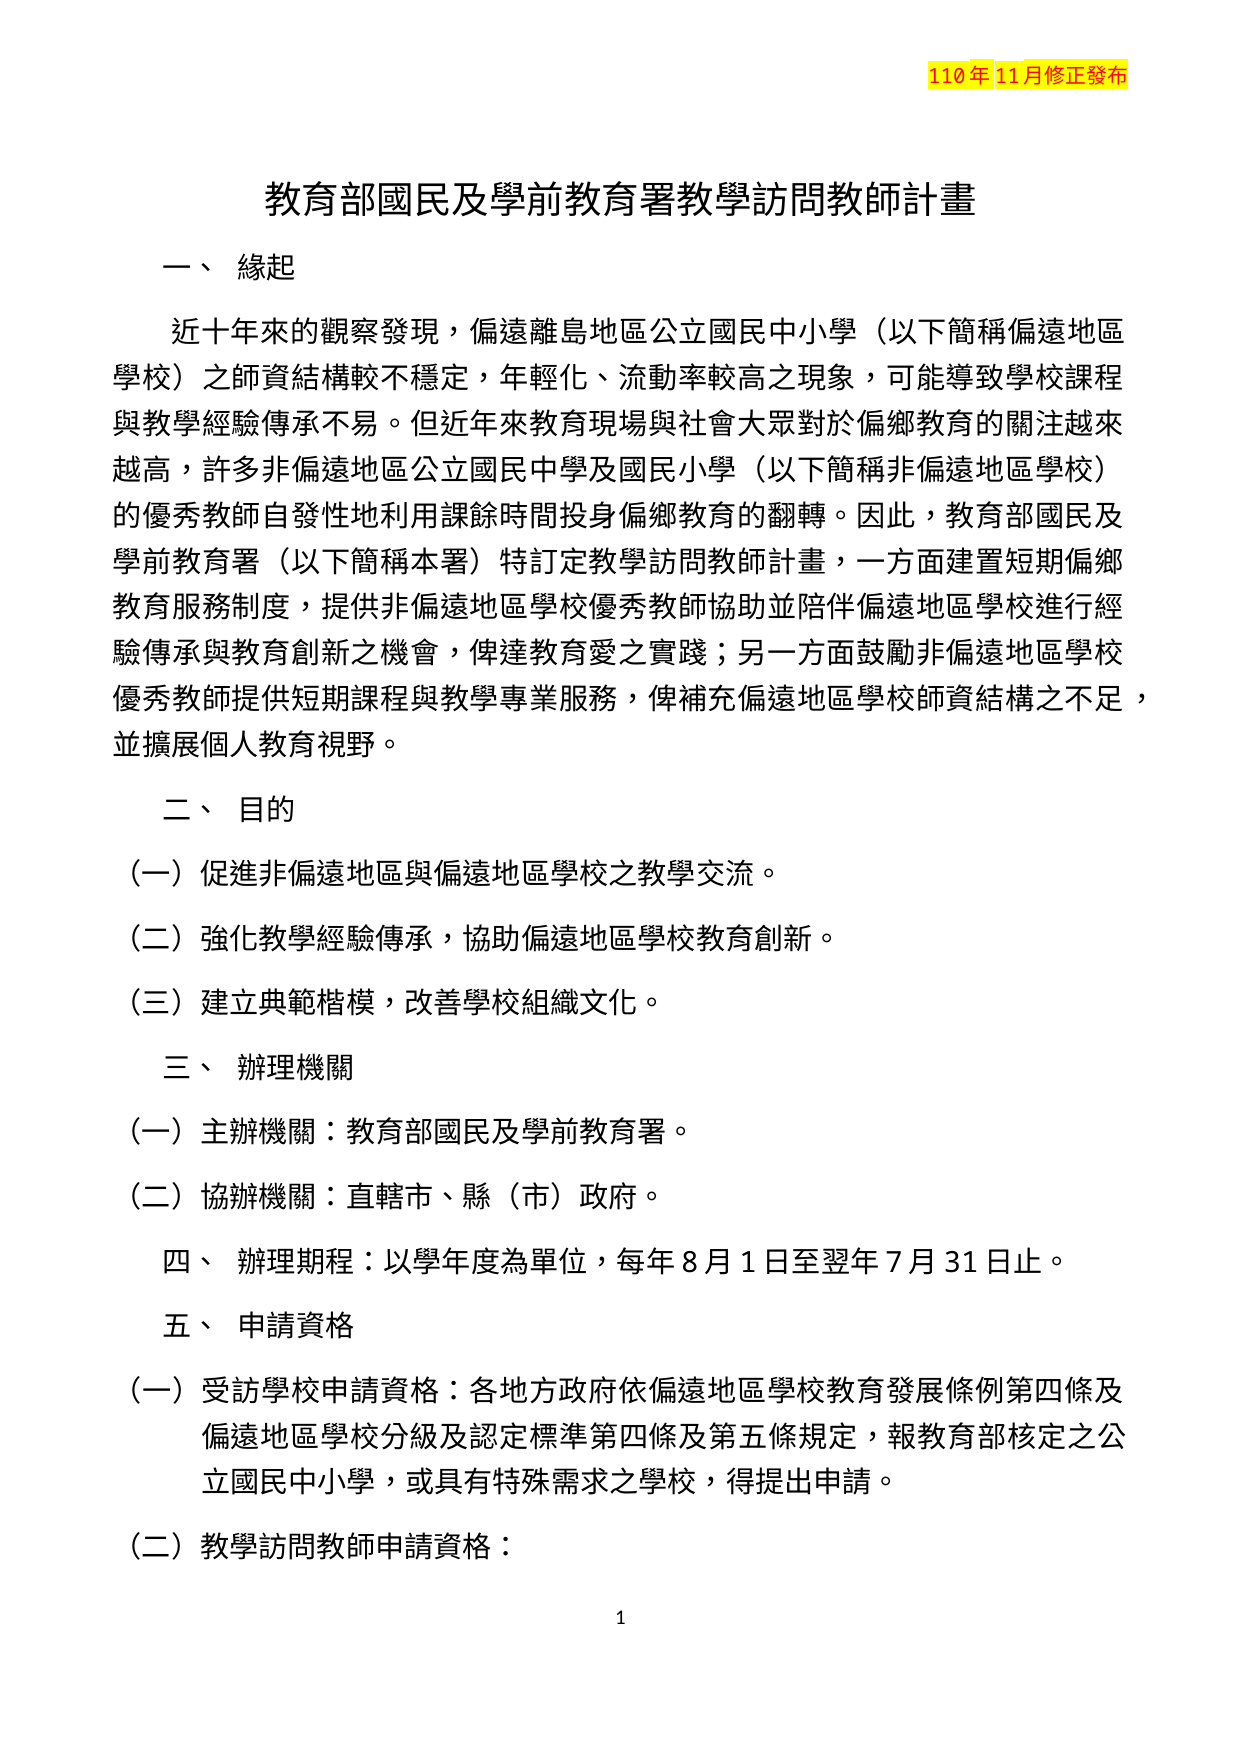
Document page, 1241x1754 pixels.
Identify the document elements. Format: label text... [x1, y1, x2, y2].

text （一）受訪學校申請資格：各地方政府依偏遠地區學校教育發展條例第四條及偏遠地區學校分級及認定標準第四條及第五條規定，報教育部核定之公立國民中小學，或具有特殊需求之學校，得提出申請。 [112, 1364, 1128, 1502]
text （一）促進非偏遠地區與偏遠地區學校之教學交流。 [112, 848, 1128, 894]
text （二）協辦機關：直轄市、縣（市）政府。 [112, 1171, 1128, 1217]
text 近十年來的觀察發現，偏遠離島地區公立國民中小學（以下簡稱偏遠地區學校）之師資結構較不穩定，年輕化、流動率較高之現象，可能導致學校課程與教學經驗傳承不易。但近年來教育現場與社會大眾對於偏鄉教育的關注越來越高，許多非偏遠地區公立國民中學及國民小學（以下簡稱非偏遠地區學校）的優秀教師自發性地利用課餘時間投身偏鄉教育的翻轉。因此，教育部國民及學前教育署（以下簡稱本署）特訂定教學訪問教師計畫，一方面建置短期偏鄉教育服務制度，提供非偏遠地區學校優秀教師協助並陪伴偏遠地區學校進行經驗傳承與教育創新之機會，俾達教育愛之實踐；另一方面鼓勵非偏遠地區學校優秀教師提供短期課程與教學專業服務，俾補充偏遠地區學校師資結構之不足，並擴展個人教育視野。 [113, 306, 1128, 764]
list 申請資格 [162, 1300, 1128, 1346]
list 目的 [162, 783, 1128, 829]
text （二）教學訪問教師申請資格： [112, 1521, 1128, 1567]
list 辦理期程：以學年度為單位，每年8月1日至翌年7月31日止。 [162, 1235, 1128, 1281]
text （二）強化教學經驗傳承，協助偏遠地區學校教育創新。 [112, 912, 1128, 958]
text （三）建立典範楷模，改善學校組織文化。 [112, 977, 1128, 1023]
list 辦理機關 [162, 1042, 1128, 1087]
text （一）主辦機關：教育部國民及學前教育署。 [112, 1106, 1128, 1152]
text 教育部國民及學前教育署教學訪問教師計畫 [112, 177, 1128, 223]
list 緣起 [162, 242, 1128, 287]
